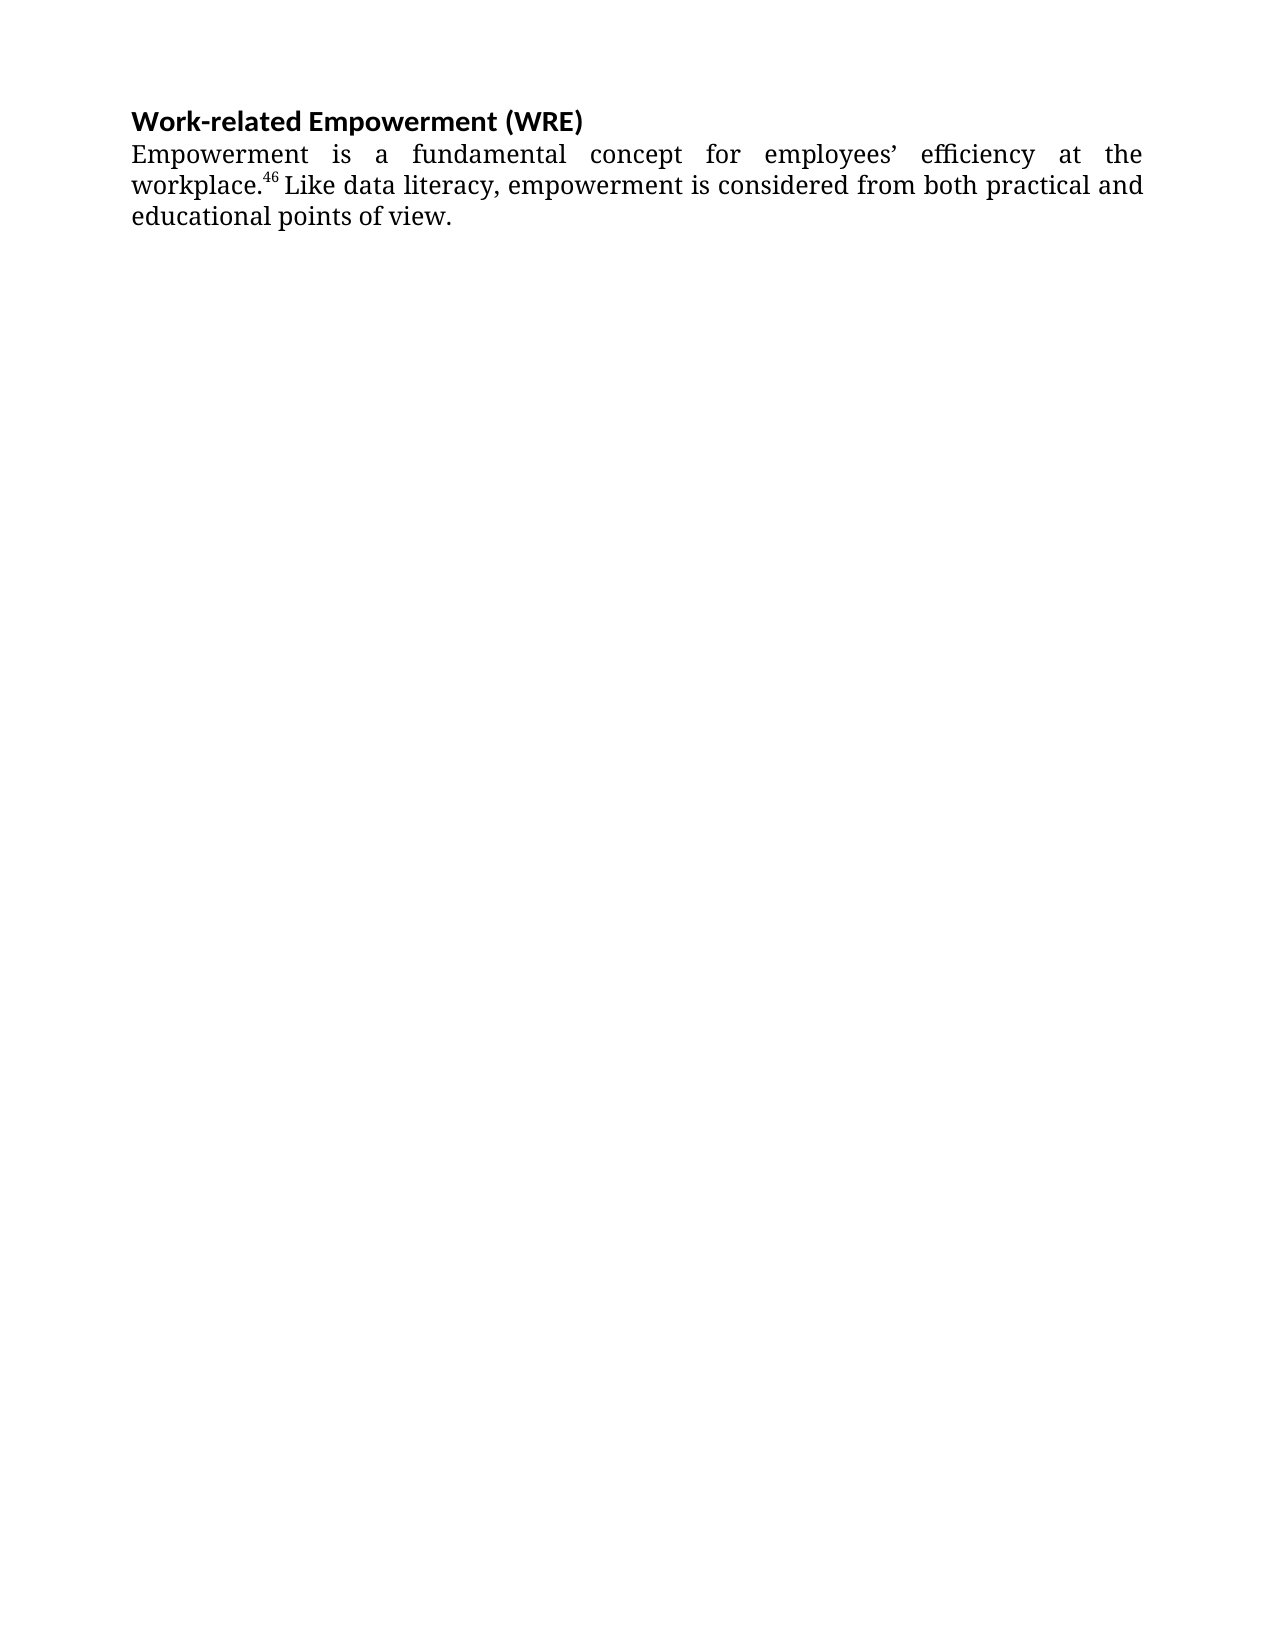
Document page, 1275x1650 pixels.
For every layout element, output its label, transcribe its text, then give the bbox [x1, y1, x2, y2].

subtitle Work-related Empowerment (WRE) [131, 104, 1235, 138]
text Empowerment is a fundamental concept for employees’ efficiency at the workplace.46 Like data literacy, empowerment is considered from both practical and educational points of view. [131, 139, 1144, 233]
